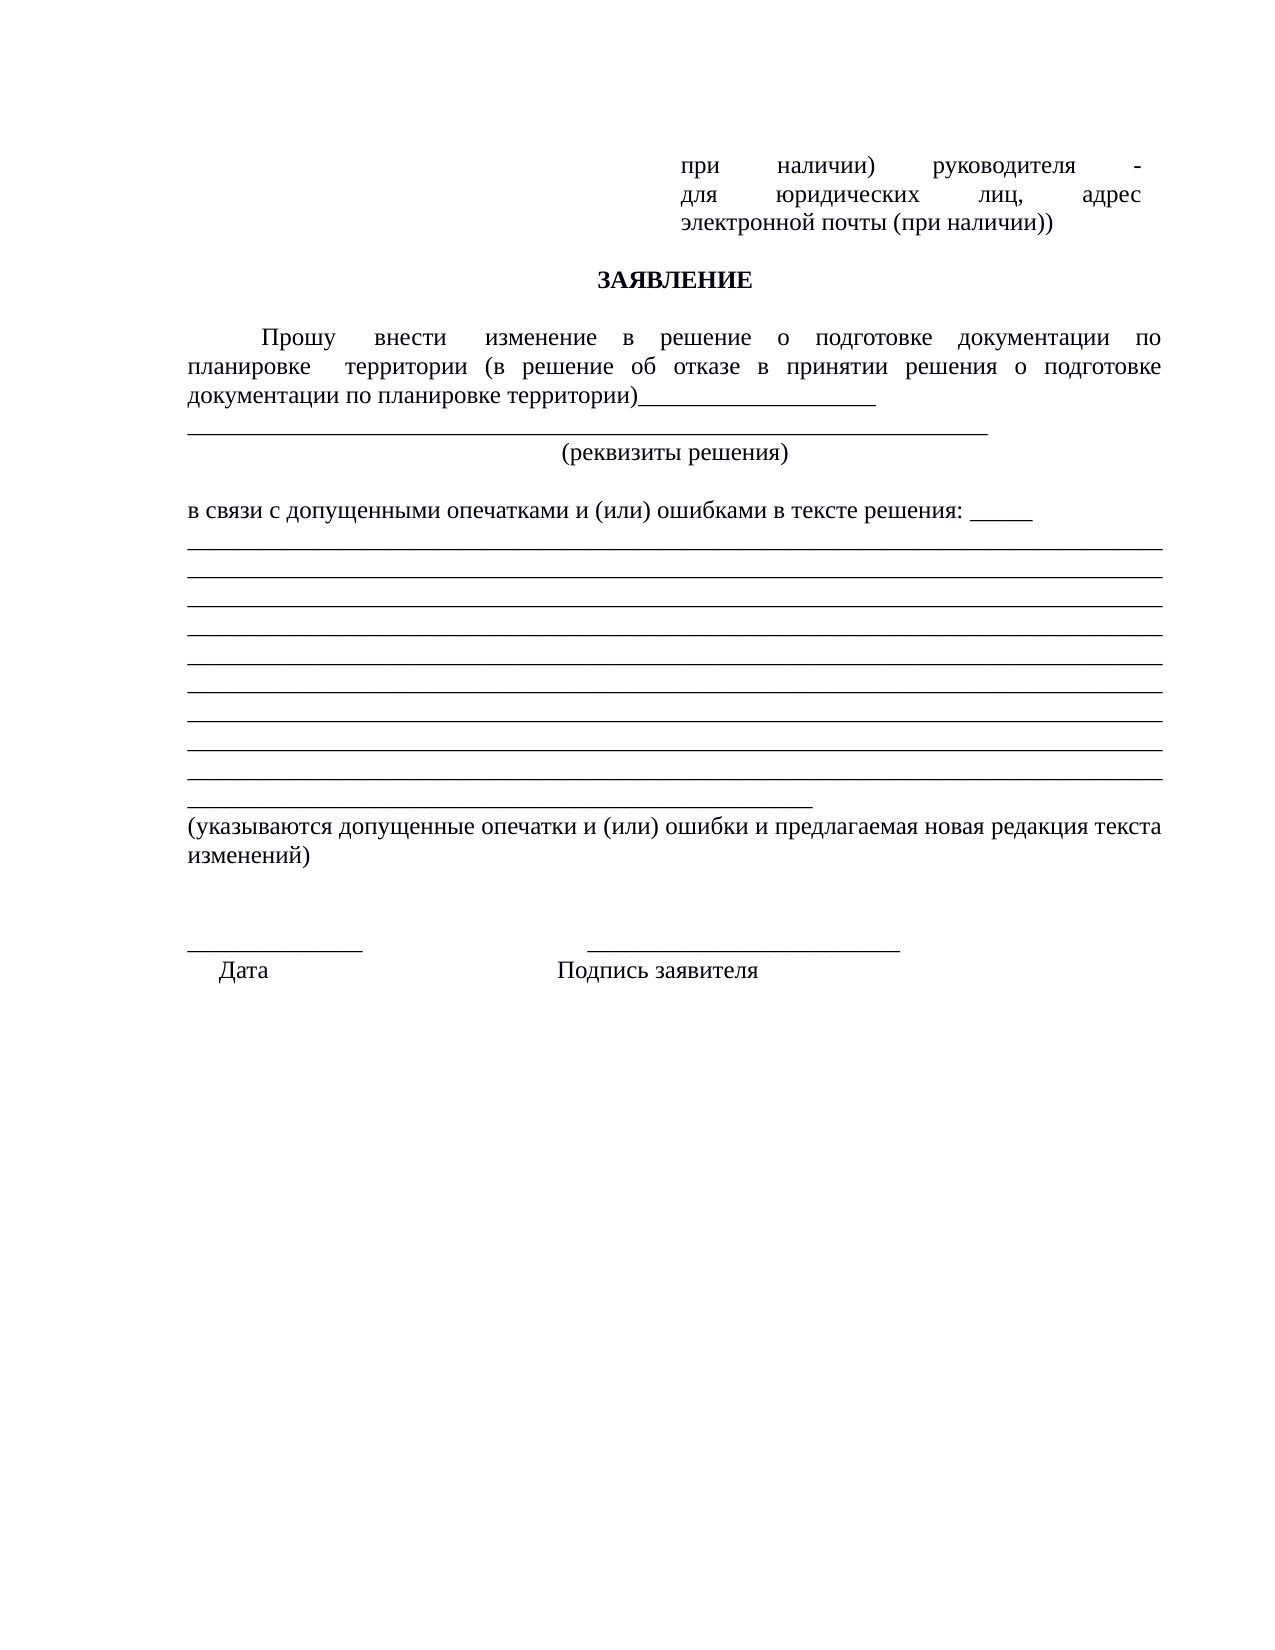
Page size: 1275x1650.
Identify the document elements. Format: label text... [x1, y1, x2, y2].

text ________________________________________________________________ [187, 409, 1162, 437]
text ______________________________________________________________________________ [187, 524, 1162, 549]
text (реквизиты решения) [187, 437, 1162, 466]
text (указываются допущенные опечатки и (или) ошибки и предлагаемая новая редакция текста изменений) [187, 811, 1162, 869]
text ______________________________________________________________________________ [187, 578, 1162, 606]
text ______________________________________________________________________________ [187, 693, 1162, 721]
text ______________ _________________________ [187, 926, 1162, 955]
text Дата Подпись заявителя [187, 955, 1162, 984]
text ______________________________________________________________________________ [187, 665, 1162, 692]
text ______________________________________________________________________________ [187, 607, 1162, 635]
text ______________________________________________________________________________ [187, 550, 1162, 577]
text Прошу внести изменение в решение о подготовке документации по планировке территории (в решение об отказе в принятии решения о подготовке документации по планировке территории)___________________ [187, 322, 1162, 409]
text __________________________________________________ [187, 780, 1162, 811]
text в связи с допущенными опечатками и (или) ошибками в тексте решения: _____ [187, 495, 1162, 524]
text ______________________________________________________________________________ [187, 751, 1162, 779]
table_cell - при наличии) руководителя - для юридических лиц, адрес электронной почты (при наличии)) [669, 150, 1153, 236]
text ЗАЯВЛЕНИЕ [187, 265, 1162, 294]
text ______________________________________________________________________________ [187, 636, 1162, 664]
text ______________________________________________________________________________ [187, 722, 1162, 750]
